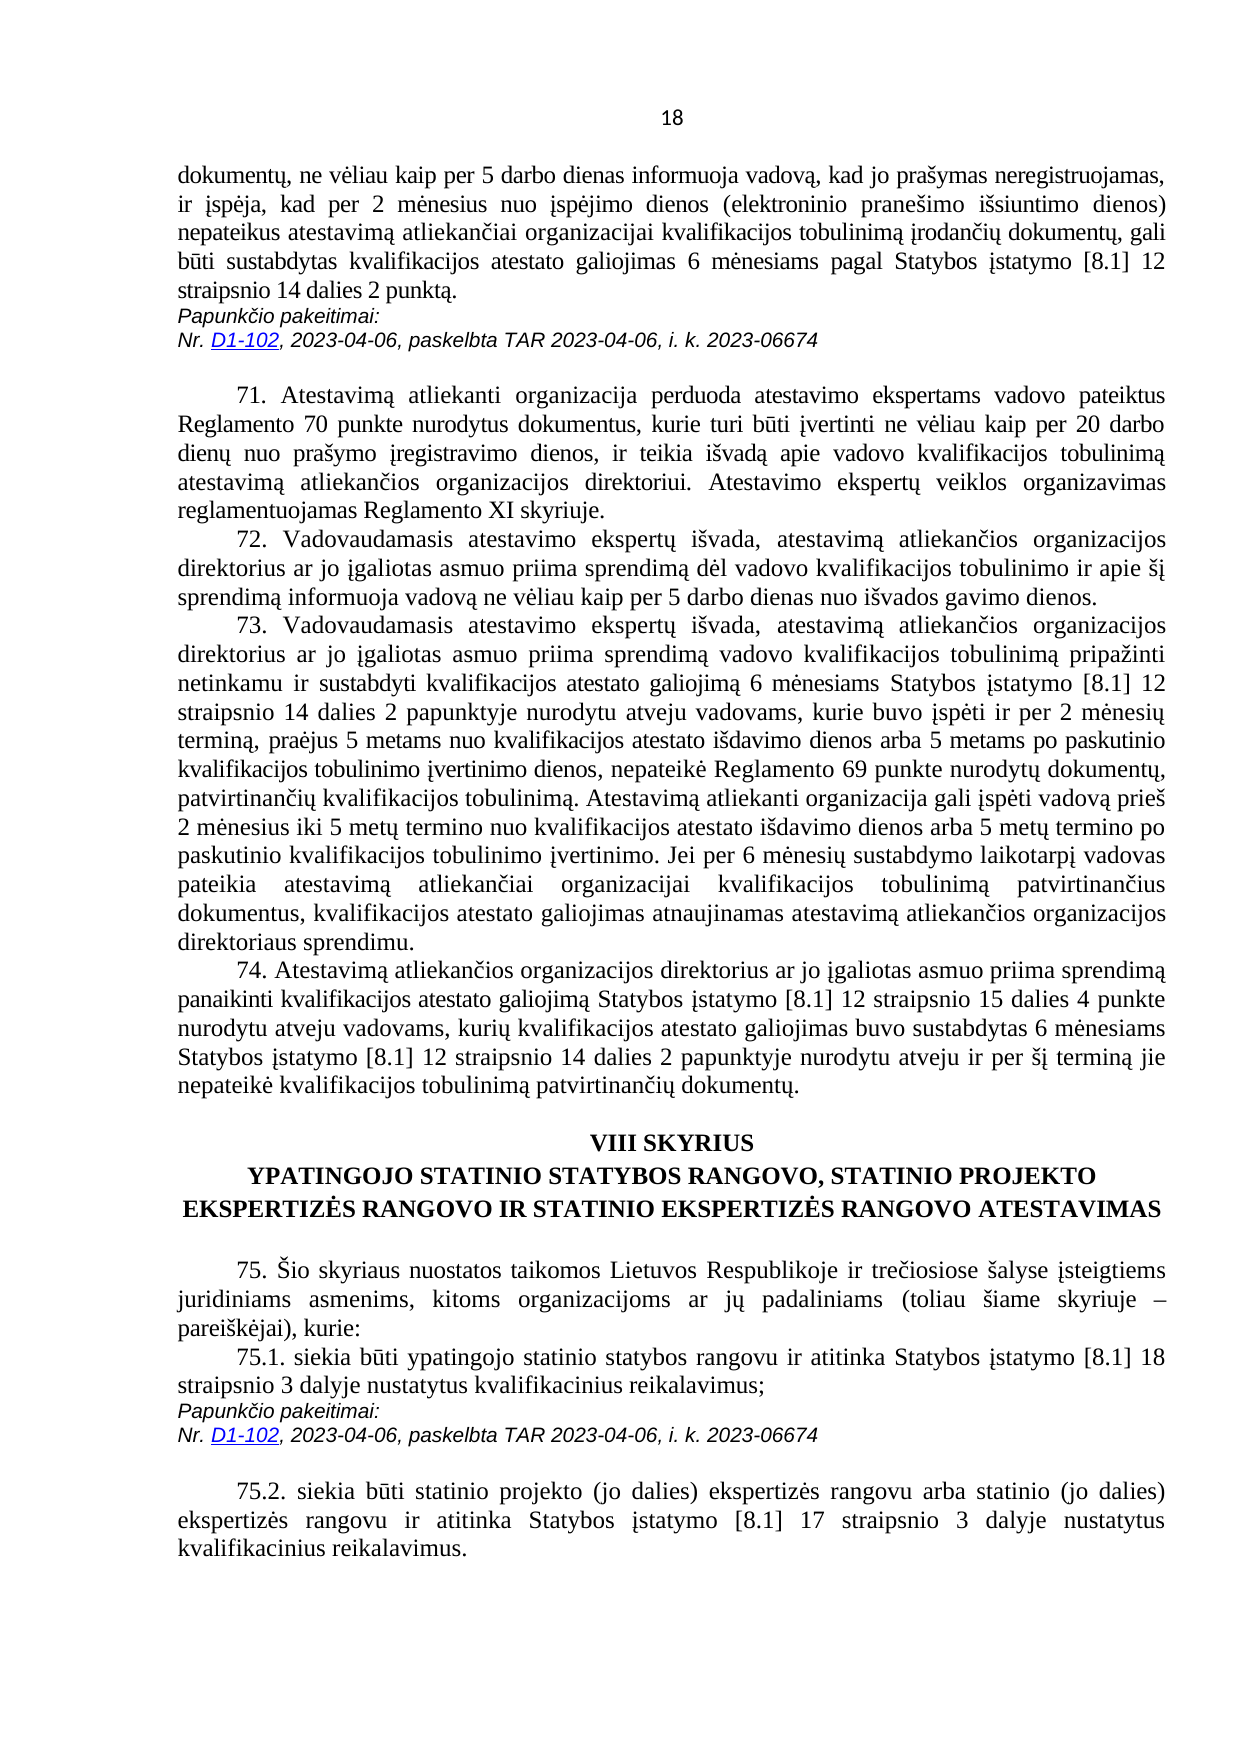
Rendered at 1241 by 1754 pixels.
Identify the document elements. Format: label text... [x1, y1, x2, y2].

text 75. Šio skyriaus nuostatos taikomos Lietuvos Respublikoje ir trečiosiose šalyse įsteigtiems juridiniams asmenims, kitoms organizacijoms ar jų padaliniams (toliau šiame skyriuje – pareiškėjai), kurie: [177, 1256, 1166, 1342]
text ypatingoJO statinio statybos rangovO, statinio projekto ekspertizės rangovO IR statinio ekspertizės rangovO atestaVIMAS [177, 1161, 1166, 1223]
text 72. Vadovaudamasis atestavimo ekspertų išvada, atestavimą atliekančios organizacijos direktorius ar jo įgaliotas asmuo priima sprendimą dėl vadovo kvalifikacijos tobulinimo ir apie šį sprendimą informuoja vadovą ne vėliau kaip per 5 darbo dienas nuo išvados gavimo dienos. [177, 524, 1166, 610]
text 73. Vadovaudamasis atestavimo ekspertų išvada, atestavimą atliekančios organizacijos direktorius ar jo įgaliotas asmuo priima sprendimą vadovo kvalifikacijos tobulinimą pripažinti netinkamu ir sustabdyti kvalifikacijos atestato galiojimą 6 mėnesiams Statybos įstatymo [8.1] 12 straipsnio 14 dalies 2 papunktyje nurodytu atveju vadovams, kurie buvo įspėti ir per 2 mėnesių terminą, praėjus 5 metams nuo kvalifikacijos atestato išdavimo dienos arba 5 metams po paskutinio kvalifikacijos tobulinimo įvertinimo dienos, nepateikė Reglamento 69 punkte nurodytų dokumentų, patvirtinančių kvalifikacijos tobulinimą. Atestavimą atliekanti organizacija gali įspėti vadovą prieš 2 mėnesius iki 5 metų termino nuo kvalifikacijos atestato išdavimo dienos arba 5 metų termino po paskutinio kvalifikacijos tobulinimo įvertinimo. Jei per 6 mėnesių sustabdymo laikotarpį vadovas pateikia atestavimą atliekančiai organizacijai kvalifikacijos tobulinimą patvirtinančius dokumentus, kvalifikacijos atestato galiojimas atnaujinamas atestavimą atliekančios organizacijos direktoriaus sprendimu. [177, 610, 1166, 955]
text Papunkčio pakeitimai: [177, 1399, 1166, 1423]
text dokumentų, ne vėliau kaip per 5 darbo dienas informuoja vadovą, kad jo prašymas neregistruojamas, ir įspėja, kad per 2 mėnesius nuo įspėjimo dienos (elektroninio pranešimo išsiuntimo dienos) nepateikus atestavimą atliekančiai organizacijai kvalifikacijos tobulinimą įrodančių dokumentų, gali būti sustabdytas kvalifikacijos atestato galiojimas 6 mėnesiams pagal Statybos įstatymo [8.1] 12 straipsnio 14 dalies 2 punktą. [177, 160, 1166, 304]
text Papunkčio pakeitimai: [177, 304, 1166, 328]
text 71. Atestavimą atliekanti organizacija perduoda atestavimo ekspertams vadovo pateiktus Reglamento 70 punkte nurodytus dokumentus, kurie turi būti įvertinti ne vėliau kaip per 20 darbo dienų nuo prašymo įregistravimo dienos, ir teikia išvadą apie vadovo kvalifikacijos tobulinimą atestavimą atliekančios organizacijos direktoriui. Atestavimo ekspertų veiklos organizavimas reglamentuojamas Reglamento XI skyriuje. [177, 380, 1166, 524]
text Nr. D1-102, 2023-04-06, paskelbta TAR 2023-04-06, i. k. 2023-06674 [177, 328, 1166, 352]
text 75.2. siekia būti statinio projekto (jo dalies) ekspertizės rangovu arba statinio (jo dalies) ekspertizės rangovu ir atitinka Statybos įstatymo [8.1] 17 straipsnio 3 dalyje nustatytus kvalifikacinius reikalavimus. [177, 1476, 1166, 1562]
text 74. Atestavimą atliekančios organizacijos direktorius ar jo įgaliotas asmuo priima sprendimą panaikinti kvalifikacijos atestato galiojimą Statybos įstatymo [8.1] 12 straipsnio 15 dalies 4 punkte nurodytu atveju vadovams, kurių kvalifikacijos atestato galiojimas buvo sustabdytas 6 mėnesiams Statybos įstatymo [8.1] 12 straipsnio 14 dalies 2 papunktyje nurodytu atveju ir per šį terminą jie nepateikė kvalifikacijos tobulinimą patvirtinančių dokumentų. [177, 955, 1166, 1099]
text Nr. D1-102, 2023-04-06, paskelbta TAR 2023-04-06, i. k. 2023-06674 [177, 1423, 1166, 1447]
text 75.1. siekia būti ypatingojo statinio statybos rangovu ir atitinka Statybos įstatymo [8.1] 18 straipsnio 3 dalyje nustatytus kvalifikacinius reikalavimus; [177, 1342, 1166, 1399]
text VIII SKYRIUS [177, 1128, 1166, 1157]
